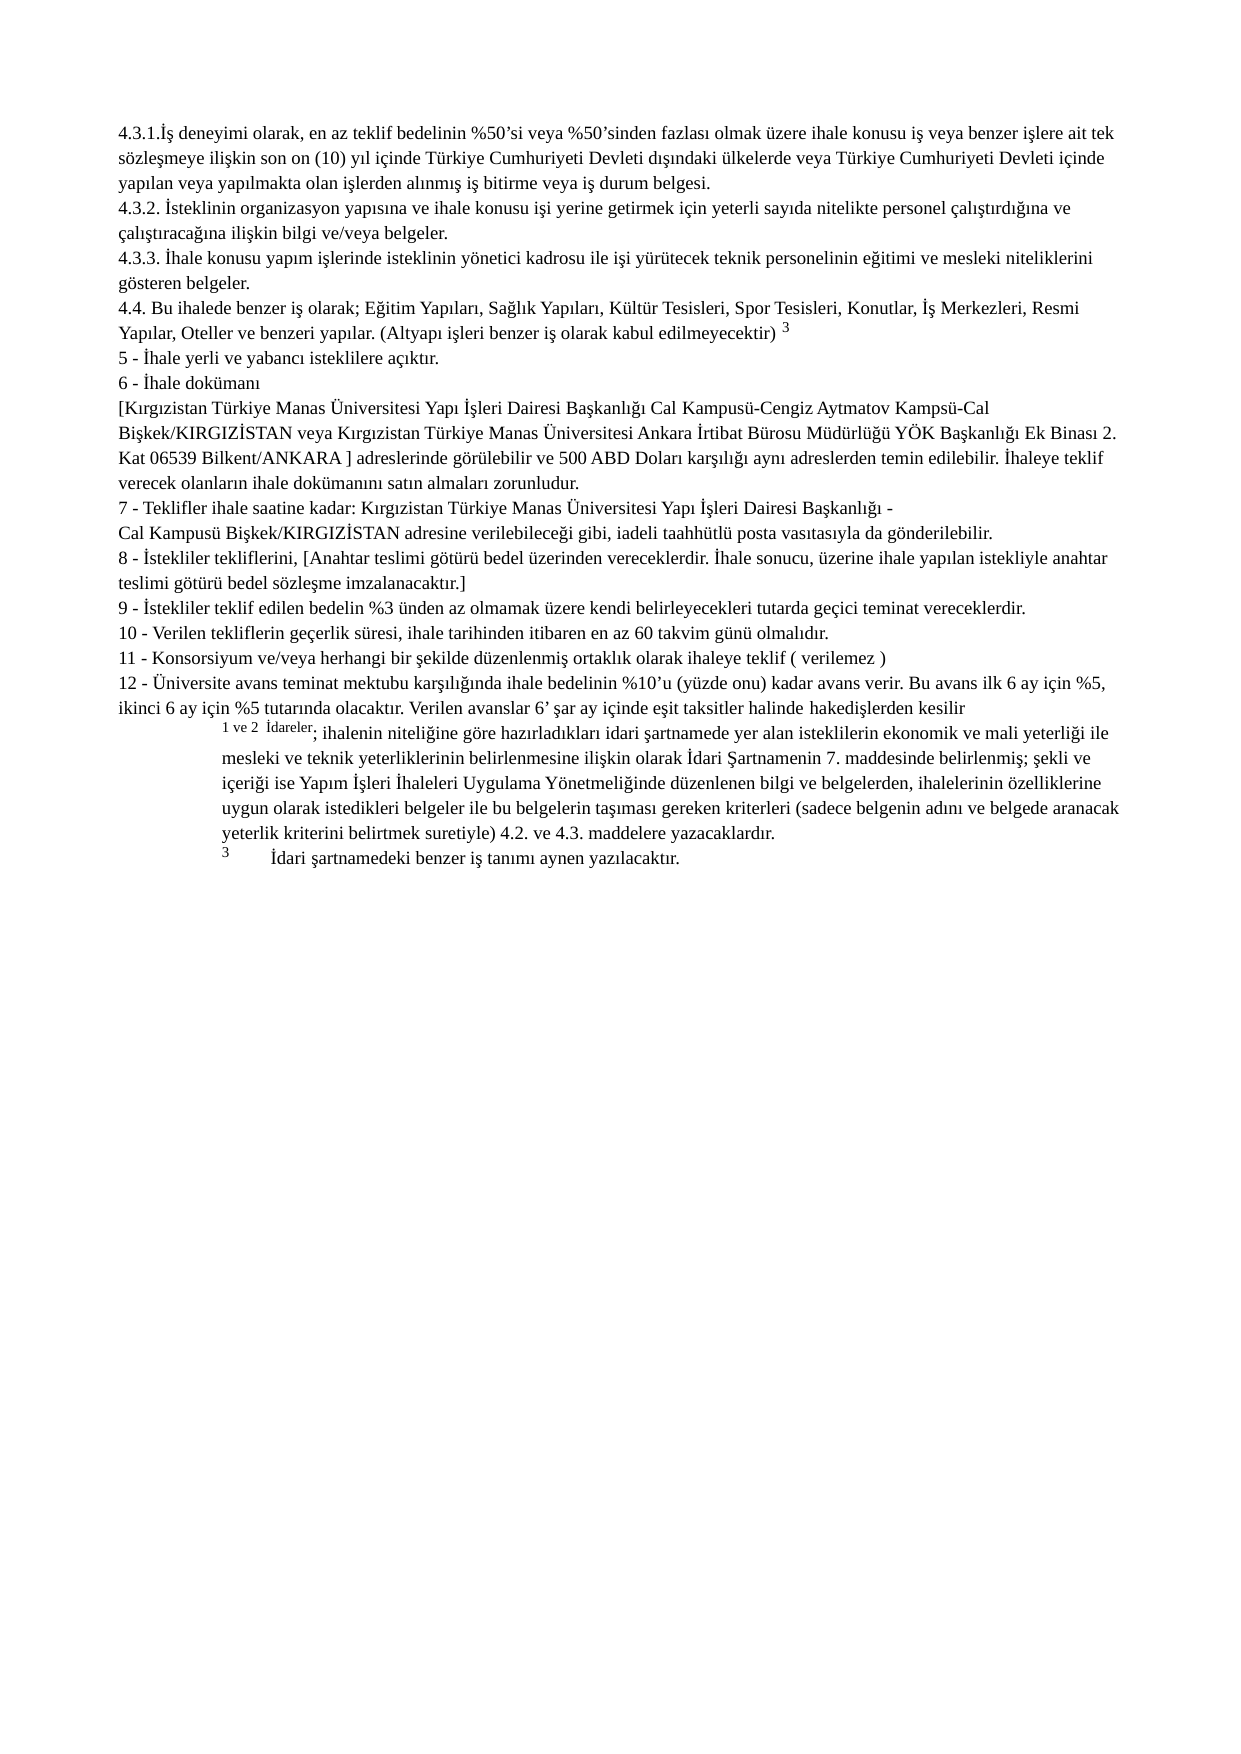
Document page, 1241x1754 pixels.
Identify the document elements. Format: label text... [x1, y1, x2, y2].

text 4.3.3. İhale konusu yapım işlerinde isteklinin yönetici kadrosu ile işi yürütecek teknik personelinin eğitimi ve mesleki niteliklerini gösteren belgeler. [118, 243, 1122, 293]
text 7 - Teklifler ihale saatine kadar: Kırgızistan Türkiye Manas Üniversitesi Yapı İşleri Dairesi Başkanlığı - Cal Kampusü Bişkek/KIRGIZİSTAN adresine verilebileceği gibi, iadeli taahhütlü posta vasıtasıyla da gönderilebilir. [118, 493, 1122, 543]
text 9 - İstekliler teklif edilen bedelin %3 ünden az olmamak üzere kendi belirleyecekleri tutarda geçici teminat vereceklerdir. [118, 593, 1122, 618]
text 12 - Üniversite avans teminat mektubu karşılığında ihale bedelinin %10’u (yüzde onu) kadar avans verir. Bu avans ilk 6 ay için %5, ikinci 6 ay için %5 tutarında olacaktır. Verilen avanslar 6’ şar ay içinde eşit taksitler halinde hakedişlerden kesilir [118, 668, 1122, 718]
text 4.4. Bu ihalede benzer iş olarak; Eğitim Yapıları, Sağlık Yapıları, Kültür Tesisleri, Spor Tesisleri, Konutlar, İş Merkezleri, Resmi Yapılar, Oteller ve benzeri yapılar. (Altyapı işleri benzer iş olarak kabul edilmeyecektir) 3 [118, 293, 1122, 343]
text 3 İdari şartnamedeki benzer iş tanımı aynen yazılacaktır. [222, 843, 1122, 869]
text 8 - İstekliler tekliflerini, [Anahtar teslimi götürü bedel üzerinden vereceklerdir. İhale sonucu, üzerine ihale yapılan istekliyle anahtar teslimi götürü bedel sözleşme imzalanacaktır.] [118, 543, 1122, 593]
text 4.3.2. İsteklinin organizasyon yapısına ve ihale konusu işi yerine getirmek için yeterli sayıda nitelikte personel çalıştırdığına ve çalıştıracağına ilişkin bilgi ve/veya belgeler. [118, 193, 1122, 243]
text 4.3.1.İş deneyimi olarak, en az teklif bedelinin %50’si veya %50’sinden fazlası olmak üzere ihale konusu iş veya benzer işlere ait tek sözleşmeye ilişkin son on (10) yıl içinde Türkiye Cumhuriyeti Devleti dışındaki ülkelerde veya Türkiye Cumhuriyeti Devleti içinde yapılan veya yapılmakta olan işlerden alınmış iş bitirme veya iş durum belgesi. [118, 118, 1122, 193]
text 5 - İhale yerli ve yabancı isteklilere açıktır. [118, 343, 1122, 368]
text [Kırgızistan Türkiye Manas Üniversitesi Yapı İşleri Dairesi Başkanlığı Cal Kampusü-Cengiz Aytmatov Kampsü-Cal Bişkek/KIRGIZİSTAN veya Kırgızistan Türkiye Manas Üniversitesi Ankara İrtibat Bürosu Müdürlüğü YÖK Başkanlığı Ek Binası 2. Kat 06539 Bilkent/ANKARA ] adreslerinde görülebilir ve 500 ABD Doları karşılığı aynı adreslerden temin edilebilir. İhaleye teklif verecek olanların ihale dokümanını satın almaları zorunludur. [118, 393, 1122, 493]
text 11 - Konsorsiyum ve/veya herhangi bir şekilde düzenlenmiş ortaklık olarak ihaleye teklif ( verilemez ) [118, 643, 1122, 668]
text 10 - Verilen tekliflerin geçerlik süresi, ihale tarihinden itibaren en az 60 takvim günü olmalıdır. [118, 618, 1122, 643]
text 1 ve 2 İdareler; ihalenin niteliğine göre hazırladıkları idari şartnamede yer alan isteklilerin ekonomik ve mali yeterliği ile mesleki ve teknik yeterliklerinin belirlenmesine ilişkin olarak İdari Şartnamenin 7. maddesinde belirlenmiş; şekli ve içeriği ise Yapım İşleri İhaleleri Uygulama Yönetmeliğinde düzenlenen bilgi ve belgelerden, ihalelerinin özelliklerine uygun olarak istedikleri belgeler ile bu belgelerin taşıması gereken kriterleri (sadece belgenin adını ve belgede aranacak yeterlik kriterini belirtmek suretiyle) 4.2. ve 4.3. maddelere yazacaklardır. [222, 718, 1122, 843]
text 6 - İhale dokümanı [118, 368, 1122, 393]
